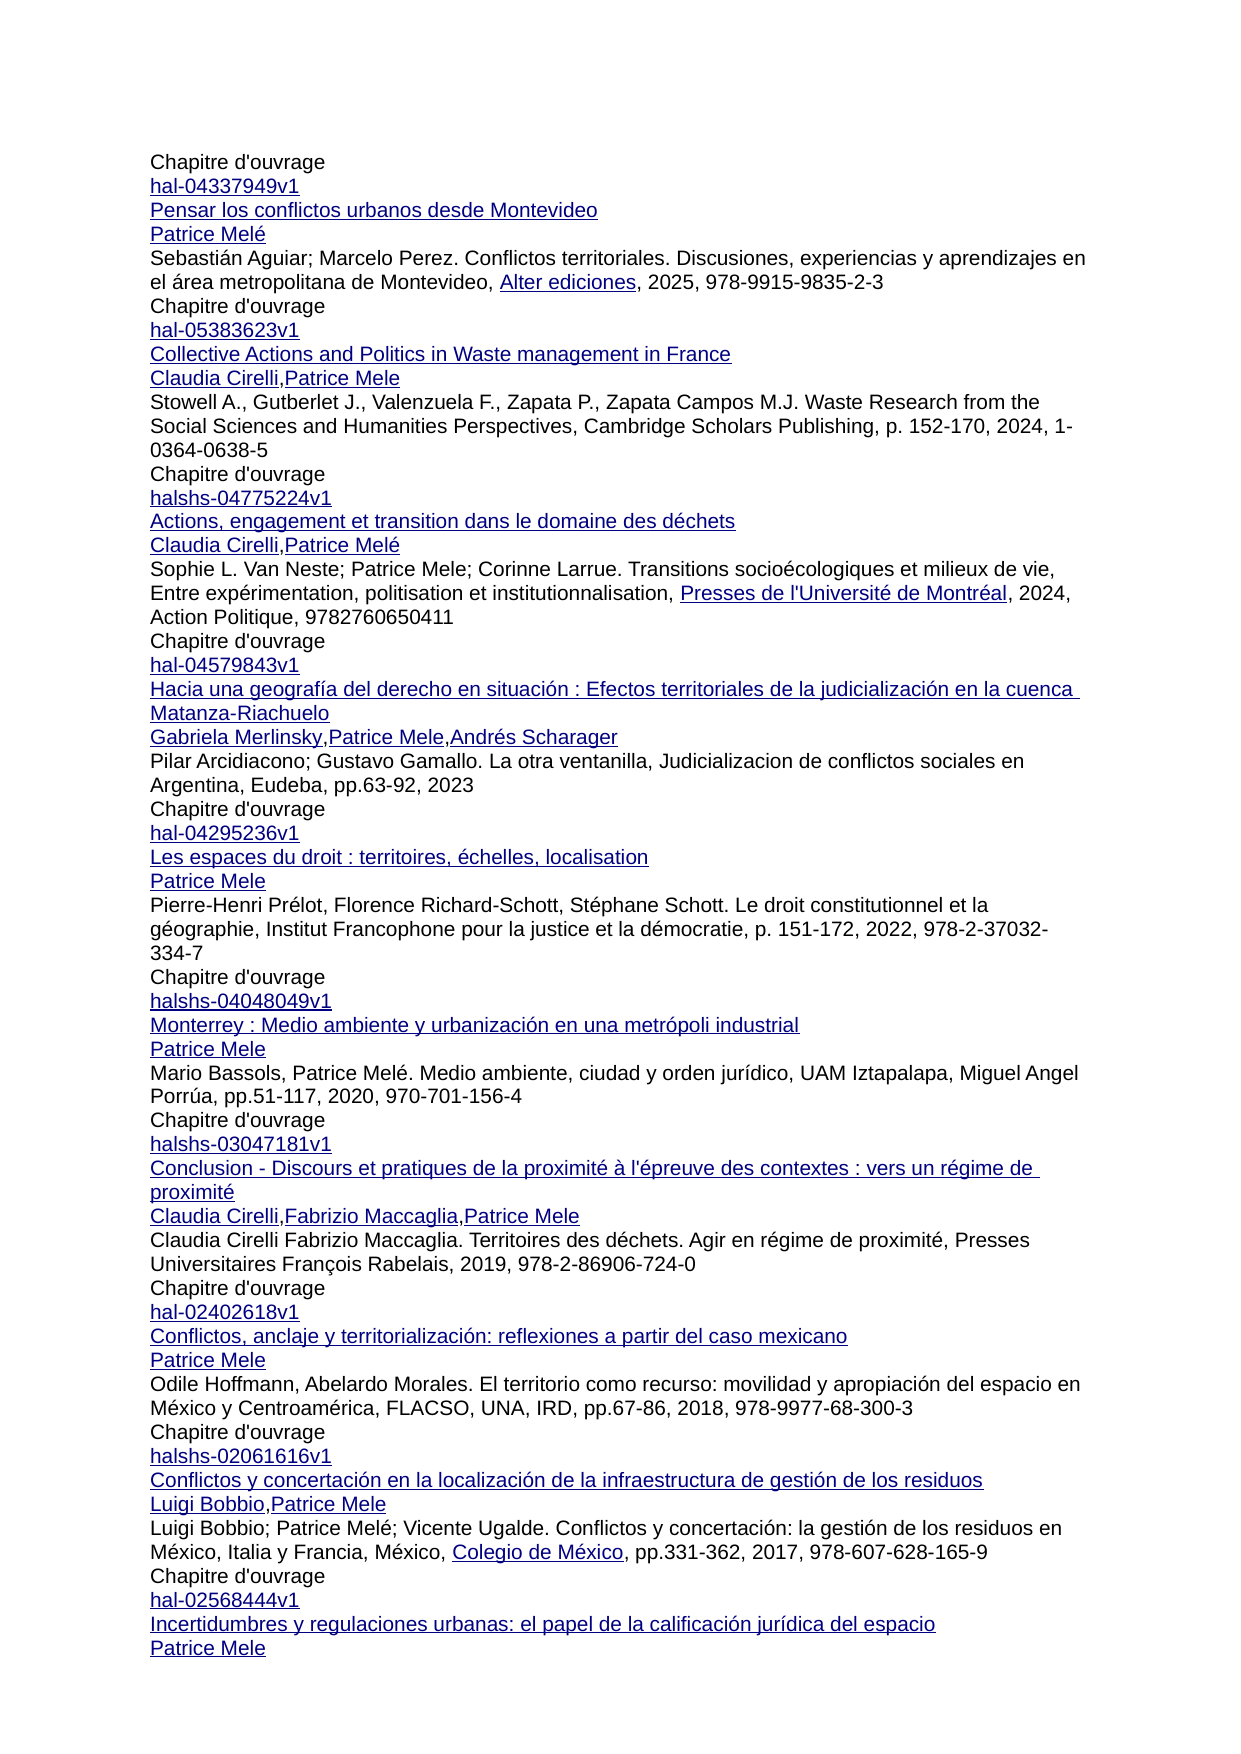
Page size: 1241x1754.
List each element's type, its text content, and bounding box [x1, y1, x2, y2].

table_cell Actions, engagement et transition dans le domaine des déchets Claudia Cirelli,Patrice Melé Sophie L. Van Neste; Patrice Mele; Corinne Larrue. Transitions socioécologiques et milieux de vie, Entre expérimentation, politisation et institutionnalisation, Presses de l'Université de Montréal, 2024, Action Politique, 9782760650411 Chapitre d'ouvrage hal-04579843v1 [150, 509, 1090, 677]
table_cell Hacia una geografía del derecho en situación : Efectos territoriales de la judicialización en la cuenca Matanza-Riachuelo Gabriela Merlinsky,Patrice Mele,Andrés Scharager Pilar Arcidiacono; Gustavo Gamallo. La otra ventanilla, Judicializacion de conflictos sociales en Argentina, Eudeba, pp.63-92, 2023 Chapitre d'ouvrage hal-04295236v1 [150, 677, 1090, 845]
table_cell Conflictos y concertación en la localización de la infraestructura de gestión de los residuos Luigi Bobbio,Patrice Mele Luigi Bobbio; Patrice Melé; Vicente Ugalde. Conflictos y concertación: la gestión de los residuos en México, Italia y Francia, México, Colegio de México, pp.331-362, 2017, 978-607-628-165-9 Chapitre d'ouvrage hal-02568444v1 [150, 1468, 1090, 1611]
table_header Chapitre d'ouvrage hal-04337949v1 [150, 150, 1090, 198]
table_cell Collective Actions and Politics in Waste management in France Claudia Cirelli,Patrice Mele Stowell A., Gutberlet J., Valenzuela F., Zapata P., Zapata Campos M.J. Waste Research from the Social Sciences and Humanities Perspectives, Cambridge Scholars Publishing, p. 152-170, 2024, 1-0364-0638-5 Chapitre d'ouvrage halshs-04775224v1 [150, 342, 1090, 509]
table_cell Les espaces du droit : territoires, échelles, localisation Patrice Mele Pierre-Henri Prélot, Florence Richard-Schott, Stéphane Schott. Le droit constitutionnel et la géographie, Institut Francophone pour la justice et la démocratie, p. 151-172, 2022, 978-2-37032-334-7 Chapitre d'ouvrage halshs-04048049v1 [150, 845, 1090, 1012]
table_cell Monterrey : Medio ambiente y urbanización en una metrópoli industrial Patrice Mele Mario Bassols, Patrice Melé. Medio ambiente, ciudad y orden jurídico, UAM Iztapalapa, Miguel Angel Porrúa, pp.51-117, 2020, 970-701-156-4 Chapitre d'ouvrage halshs-03047181v1 [150, 1013, 1090, 1156]
table_cell Pensar los conflictos urbanos desde Montevideo Patrice Melé Sebastián Aguiar; Marcelo Perez. Conflictos territoriales. Discusiones, experiencias y aprendizajes en el área metropolitana de Montevideo, Alter ediciones, 2025, 978-9915-9835-2-3 Chapitre d'ouvrage hal-05383623v1 [150, 198, 1090, 342]
table_cell Conclusion - Discours et pratiques de la proximité à l'épreuve des contextes : vers un régime de proximité Claudia Cirelli,Fabrizio Maccaglia,Patrice Mele Claudia Cirelli Fabrizio Maccaglia. Territoires des déchets. Agir en régime de proximité, Presses Universitaires François Rabelais, 2019, 978-2-86906-724-0 Chapitre d'ouvrage hal-02402618v1 [150, 1156, 1090, 1324]
table_cell Conflictos, anclaje y territorialización: reflexiones a partir del caso mexicano Patrice Mele Odile Hoffmann, Abelardo Morales. El territorio como recurso: movilidad y apropiación del espacio en México y Centroamérica, FLACSO, UNA, IRD, pp.67-86, 2018, 978-9977-68-300-3 Chapitre d'ouvrage halshs-02061616v1 [150, 1324, 1090, 1468]
table_cell Incertidumbres y regulaciones urbanas: el papel de la calificación jurídica del espacio Patrice Mele [150, 1611, 1090, 1659]
